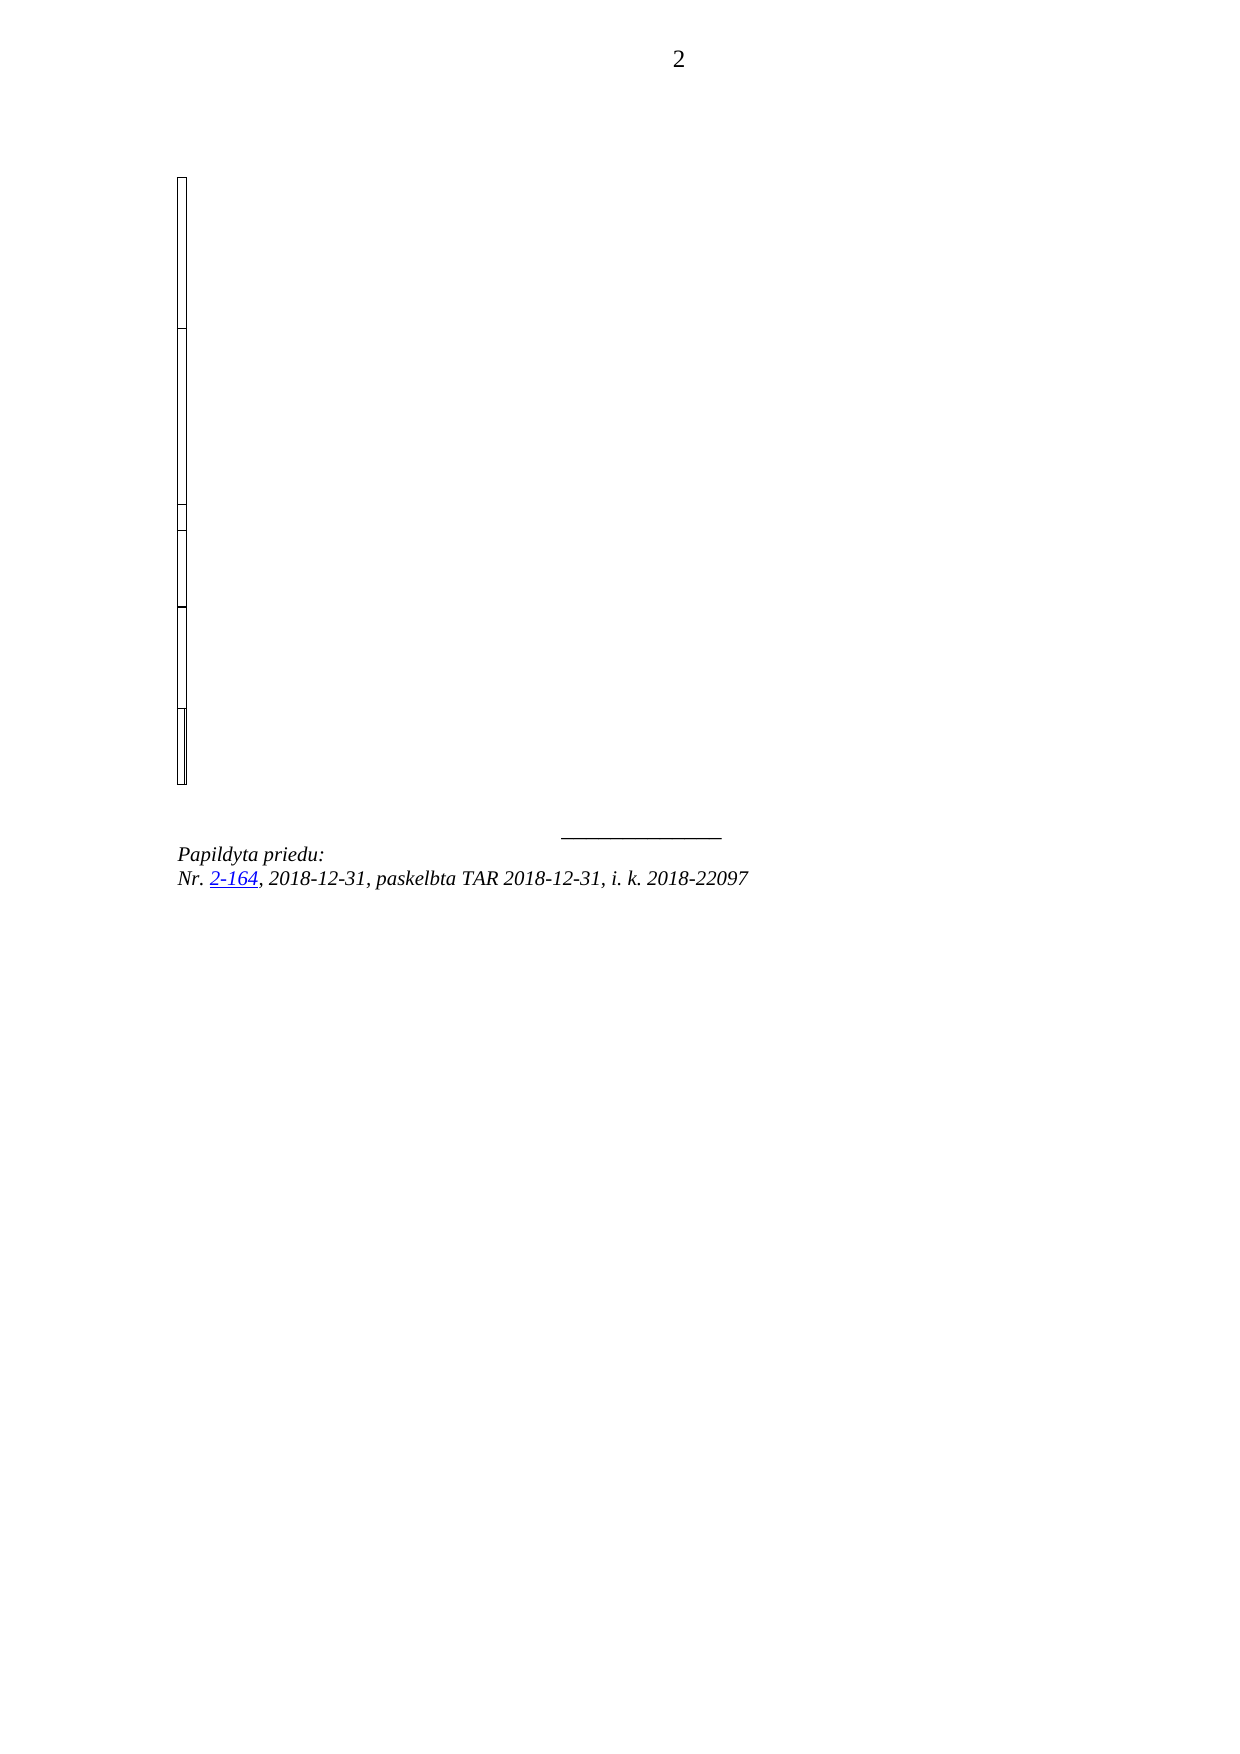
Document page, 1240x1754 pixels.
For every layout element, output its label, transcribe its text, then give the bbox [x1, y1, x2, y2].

text _____________ [561, 813, 1181, 842]
table_cell [178, 505, 186, 530]
table_cell Data [178, 709, 184, 783]
text Nr. 2-164, 2018-12-31, paskelbta TAR 2018-12-31, i. k. 2018-22097 [177, 866, 1181, 890]
table_cell 10. Pastabos ir komentarai. [178, 531, 186, 606]
text Papildyta priedu: [177, 842, 1181, 866]
